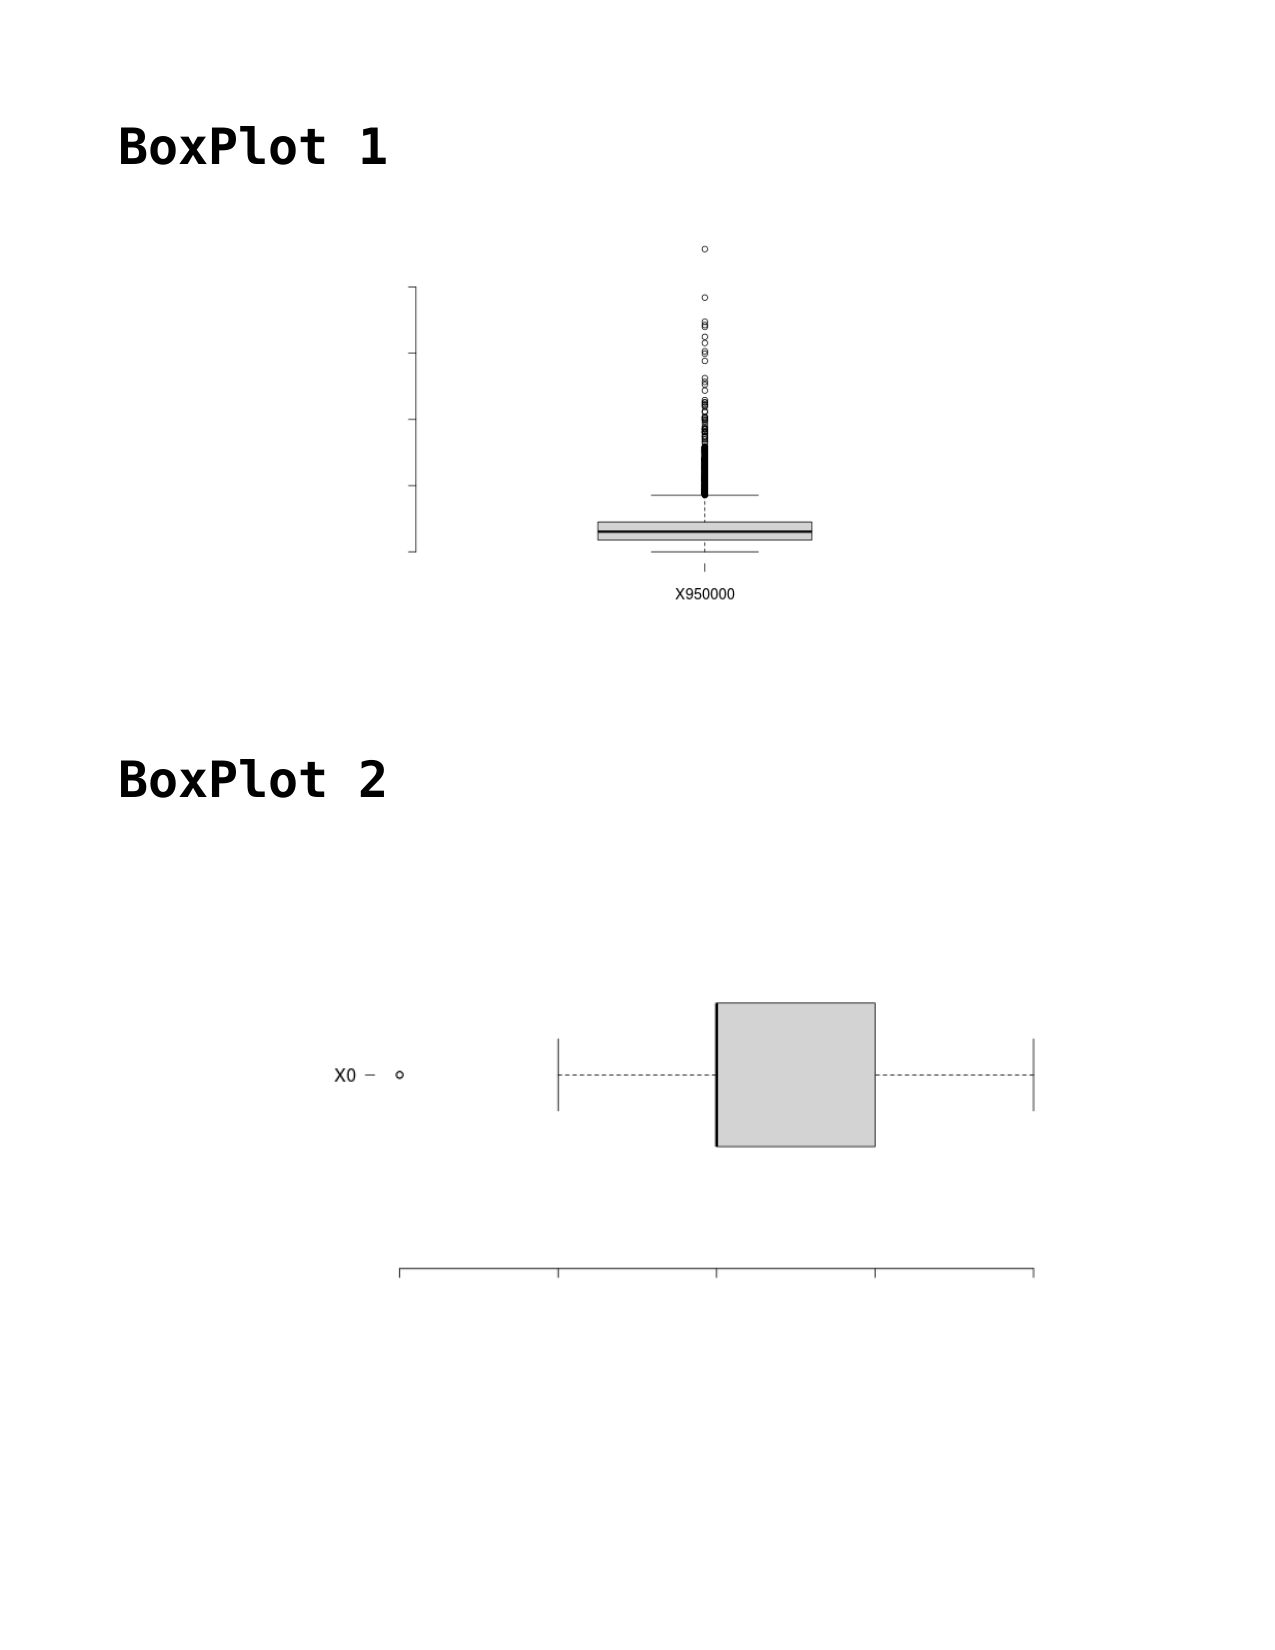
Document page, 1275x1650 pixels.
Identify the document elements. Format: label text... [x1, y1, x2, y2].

text BoxPlot 1 [118, 118, 1157, 176]
text BoxPlot 2 [118, 751, 1157, 809]
picture [403, 176, 1024, 744]
picture [179, 809, 1096, 1279]
